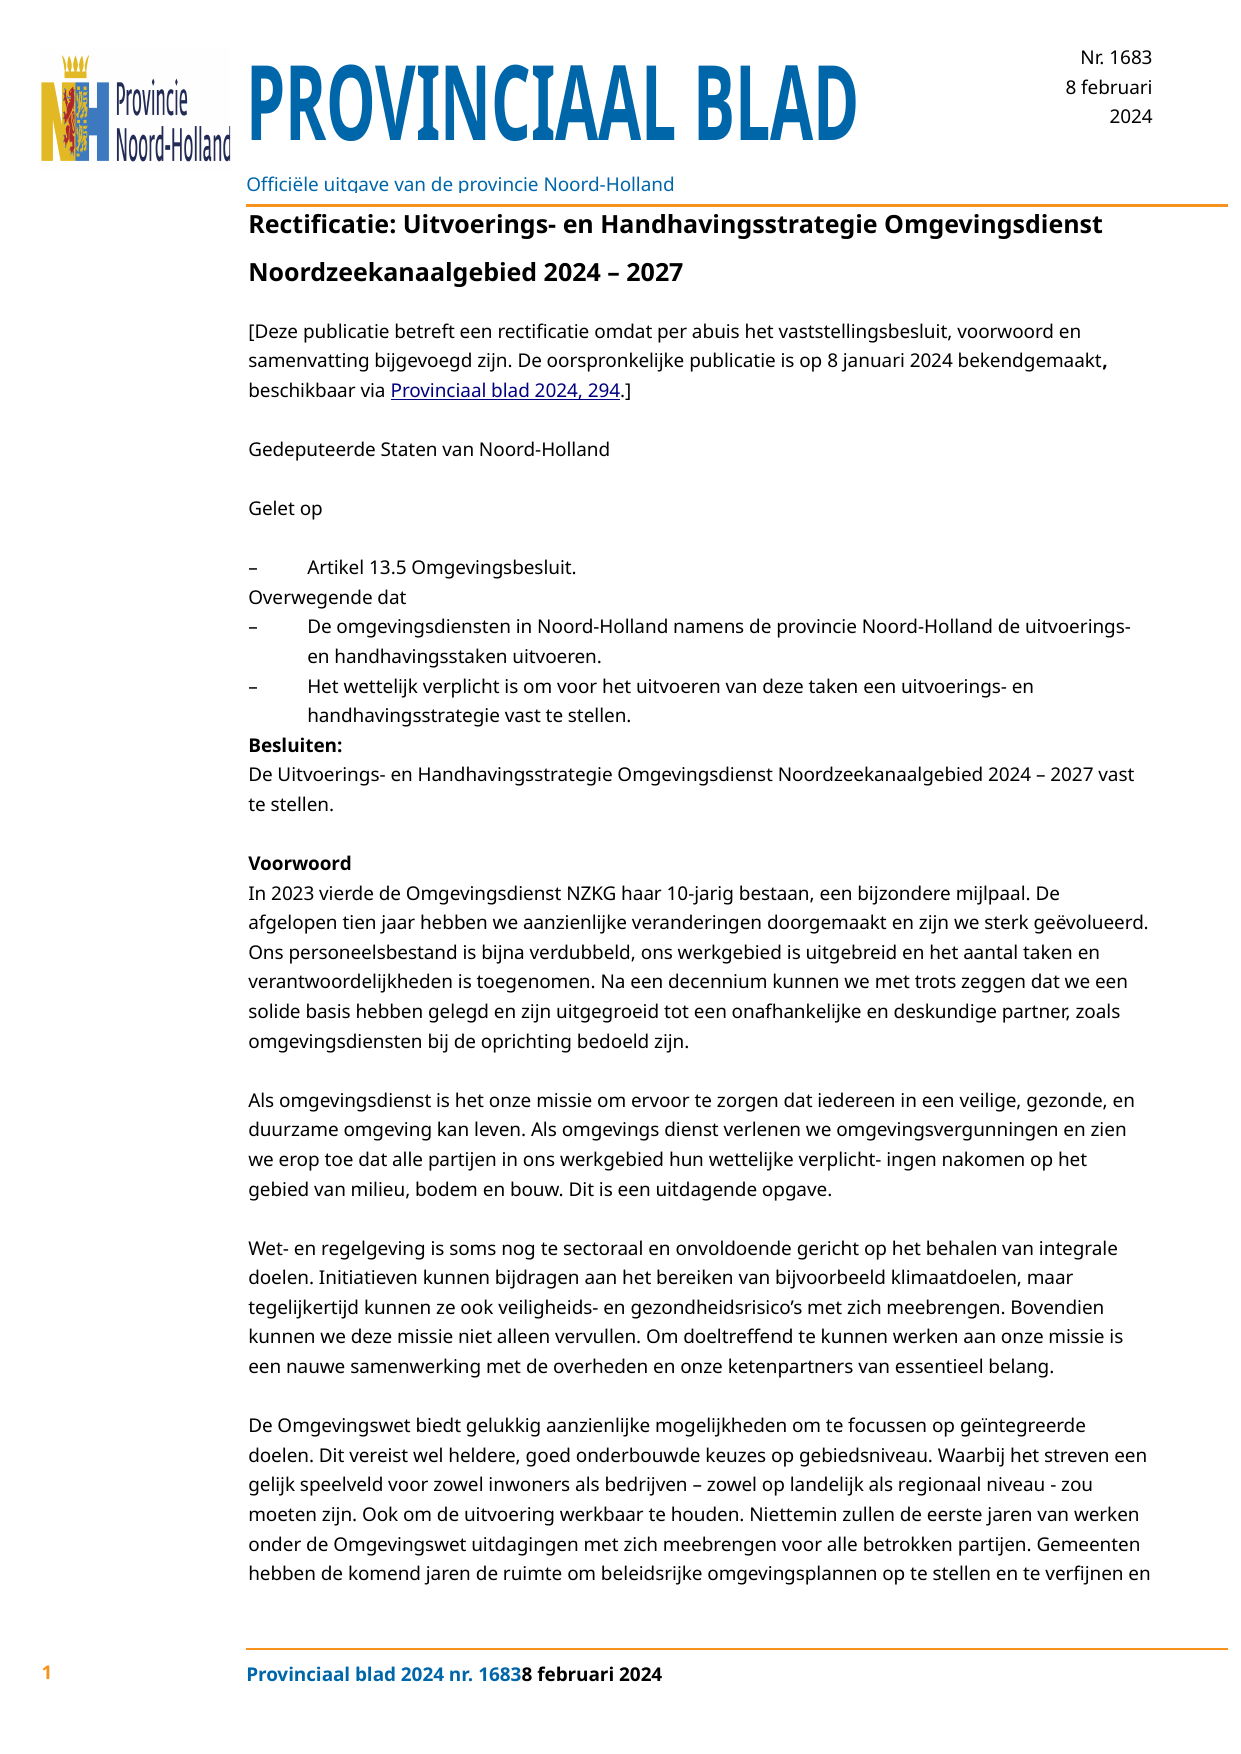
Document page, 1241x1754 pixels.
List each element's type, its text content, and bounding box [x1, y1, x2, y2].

text Voorwoord [248, 850, 1152, 876]
text In 2023 vierde de Omgevingsdienst NZKG haar 10-jarig bestaan, een bijzondere mijlpaal. De afgelopen tien jaar hebben we aanzienlijke veranderingen doorgemaakt en zijn we sterk geëvolueerd. Ons personeelsbestand is bijna verdubbeld, ons werkgebied is uitgebreid en het aantal taken en verantwoordelijkheden is toegenomen. Na een decennium kunnen we met trots zeggen dat we een solide basis hebben gelegd en zijn uitgegroeid tot een onafhankelijke en deskundige partner, zoals omgevingsdiensten bij de oprichting bedoeld zijn. [248, 880, 1152, 1054]
text Als omgevingsdienst is het onze missie om ervoor te zorgen dat iedereen in een veilige, gezonde, en duurzame omgeving kan leven. Als omgevings dienst verlenen we omgevingsvergunningen en zien we erop toe dat alle partijen in ons werkgebied hun wettelijke verplicht- ingen nakomen op het gebied van milieu, bodem en bouw. Dit is een uitdagende opgave. [248, 1087, 1152, 1202]
text De Uitvoerings- en Handhavingsstrategie Omgevingsdienst Noordzeekanaalgebied 2024 – 2027 vast te stellen. [248, 762, 1152, 817]
text [Deze publicatie betreft een rectificatie omdat per abuis het vaststellingsbesluit, voorwoord en samenvatting bijgevoegd zijn. De oorspronkelijke publicatie is op 8 januari 2024 bekendgemaakt, beschikbaar via Provinciaal blad 2024, 294.] [248, 318, 1152, 403]
list Artikel 13.5 Omgevingsbesluit. [248, 554, 1152, 580]
list De omgevingsdiensten in Noord-Holland namens de provincie Noord-Holland de uitvoerings- en handhavingsstaken uitvoeren. [248, 614, 1152, 669]
text Besluiten: [248, 732, 1152, 758]
text Gedeputeerde Staten van Noord-Holland [248, 436, 1152, 462]
text De Omgevingswet biedt gelukkig aanzienlijke mogelijkheden om te focussen op geïntegreerde doelen. Dit vereist wel heldere, goed onderbouwde keuzes op gebiedsniveau. Waarbij het streven een gelijk speelveld voor zowel inwoners als bedrijven – zowel op landelijk als regionaal niveau - zou moeten zijn. Ook om de uitvoering werkbaar te houden. Niettemin zullen de eerste jaren van werken onder de Omgevingswet uitdagingen met zich meebrengen voor alle betrokken partijen. Gemeenten hebben de komend jaren de ruimte om beleidsrijke omgevingsplannen op te stellen en te verfijnen en [248, 1412, 1152, 1586]
list Het wettelijk verplicht is om voor het uitvoeren van deze taken een uitvoerings- en handhavingsstrategie vast te stellen. [248, 673, 1152, 728]
picture [41, 47, 231, 172]
text Rectificatie: Uitvoerings- en Handhavingsstrategie Omgevingsdienst Noordzeekanaalgebied 2024 – 2027 [248, 207, 1152, 288]
text Gelet op [248, 495, 1152, 521]
text Wet- en regelgeving is soms nog te sectoraal en onvoldoende gericht op het behalen van integrale doelen. Initiatieven kunnen bijdragen aan het bereiken van bijvoorbeeld klimaatdoelen, maar tegelijkertijd kunnen ze ook veiligheids- en gezondheidsrisico’s met zich meebrengen. Bovendien kunnen we deze missie niet alleen vervullen. Om doeltreffend te kunnen werken aan onze missie is een nauwe samenwerking met de overheden en onze ketenpartners van essentieel belang. [248, 1235, 1152, 1379]
text Overwegende dat [248, 584, 1152, 610]
